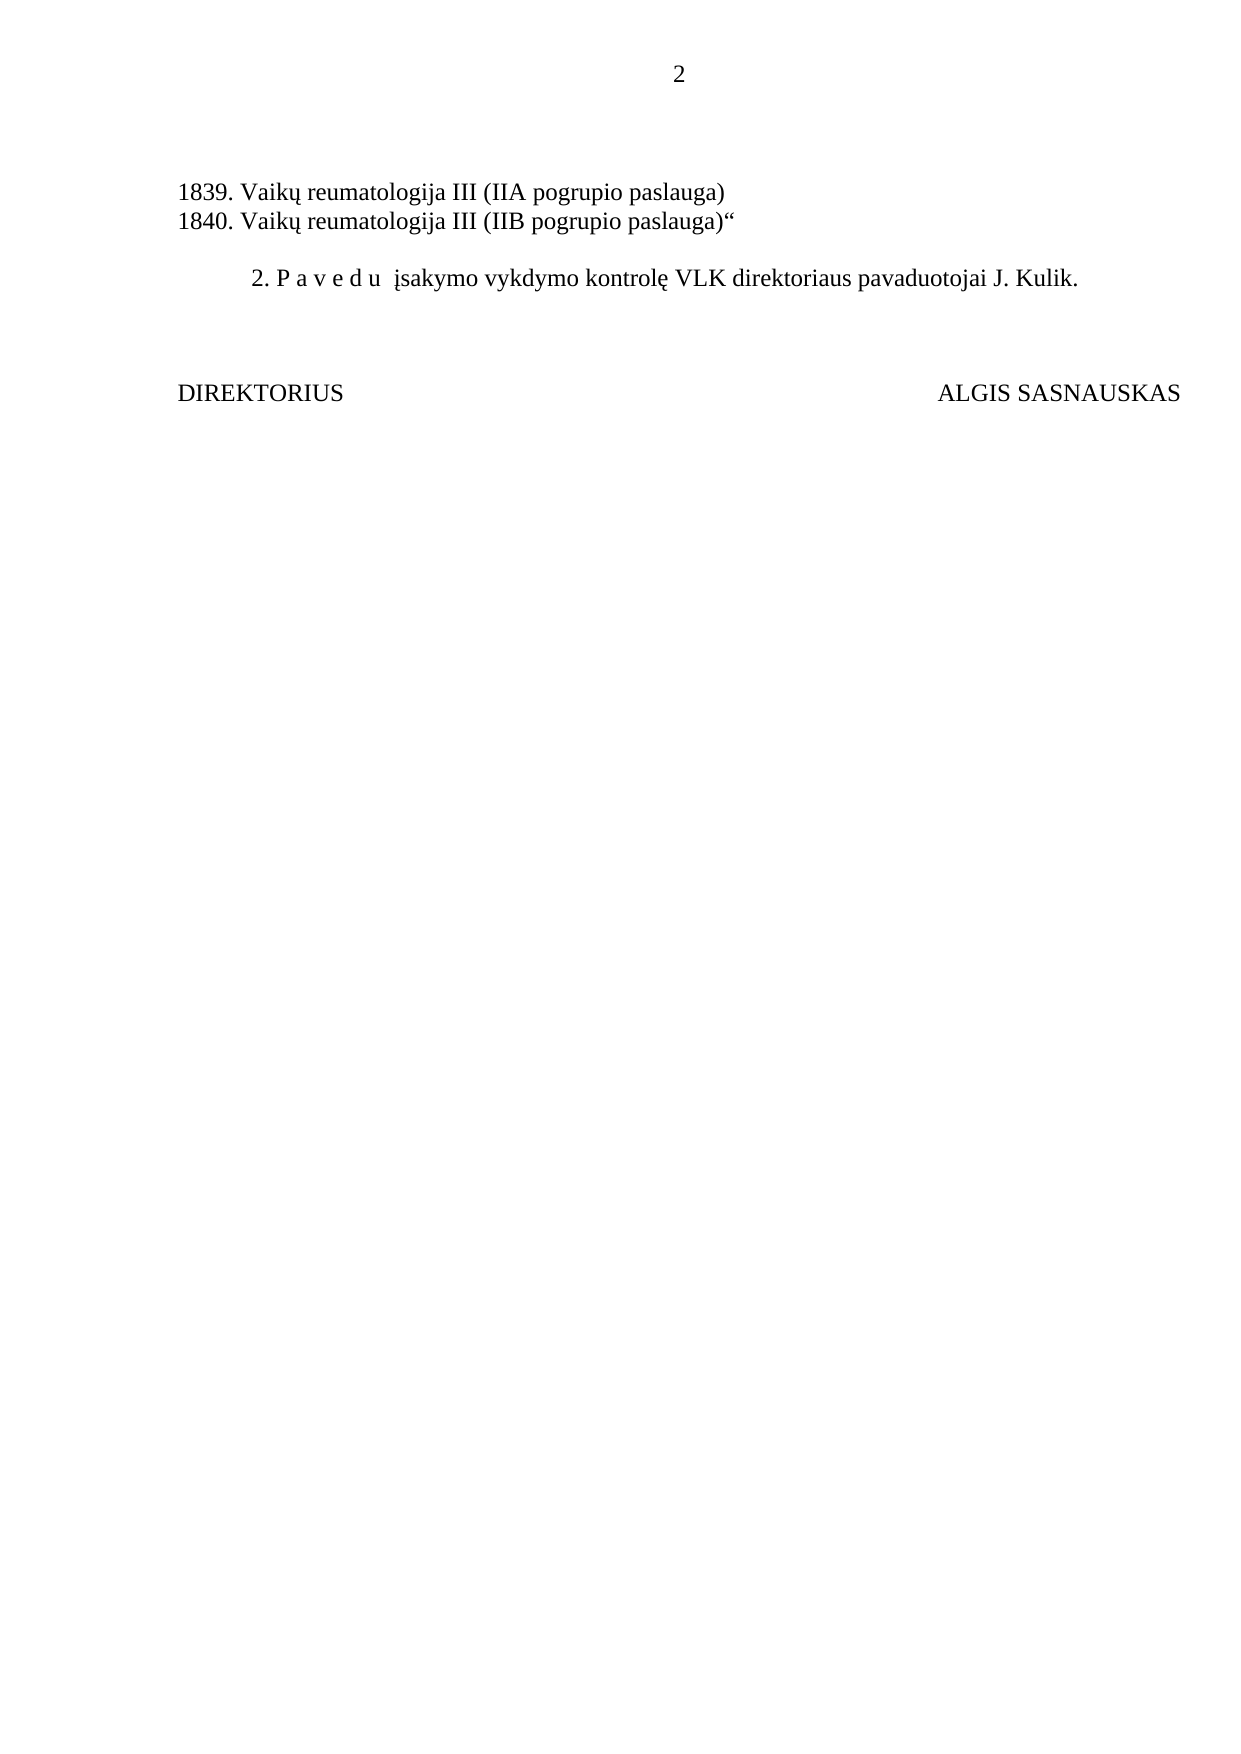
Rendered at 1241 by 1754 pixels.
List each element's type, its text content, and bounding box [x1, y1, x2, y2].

text Direktorius Algis Sasnauskas [177, 378, 1181, 407]
text 2. Pavedu įsakymo vykdymo kontrolę VLK direktoriaus pavaduotojai J. Kulik. [177, 263, 1181, 292]
text 1839. Vaikų reumatologija III (IIA pogrupio paslauga) [177, 177, 1181, 206]
text 1840. Vaikų reumatologija III (IIB pogrupio paslauga)“ [177, 206, 1181, 235]
